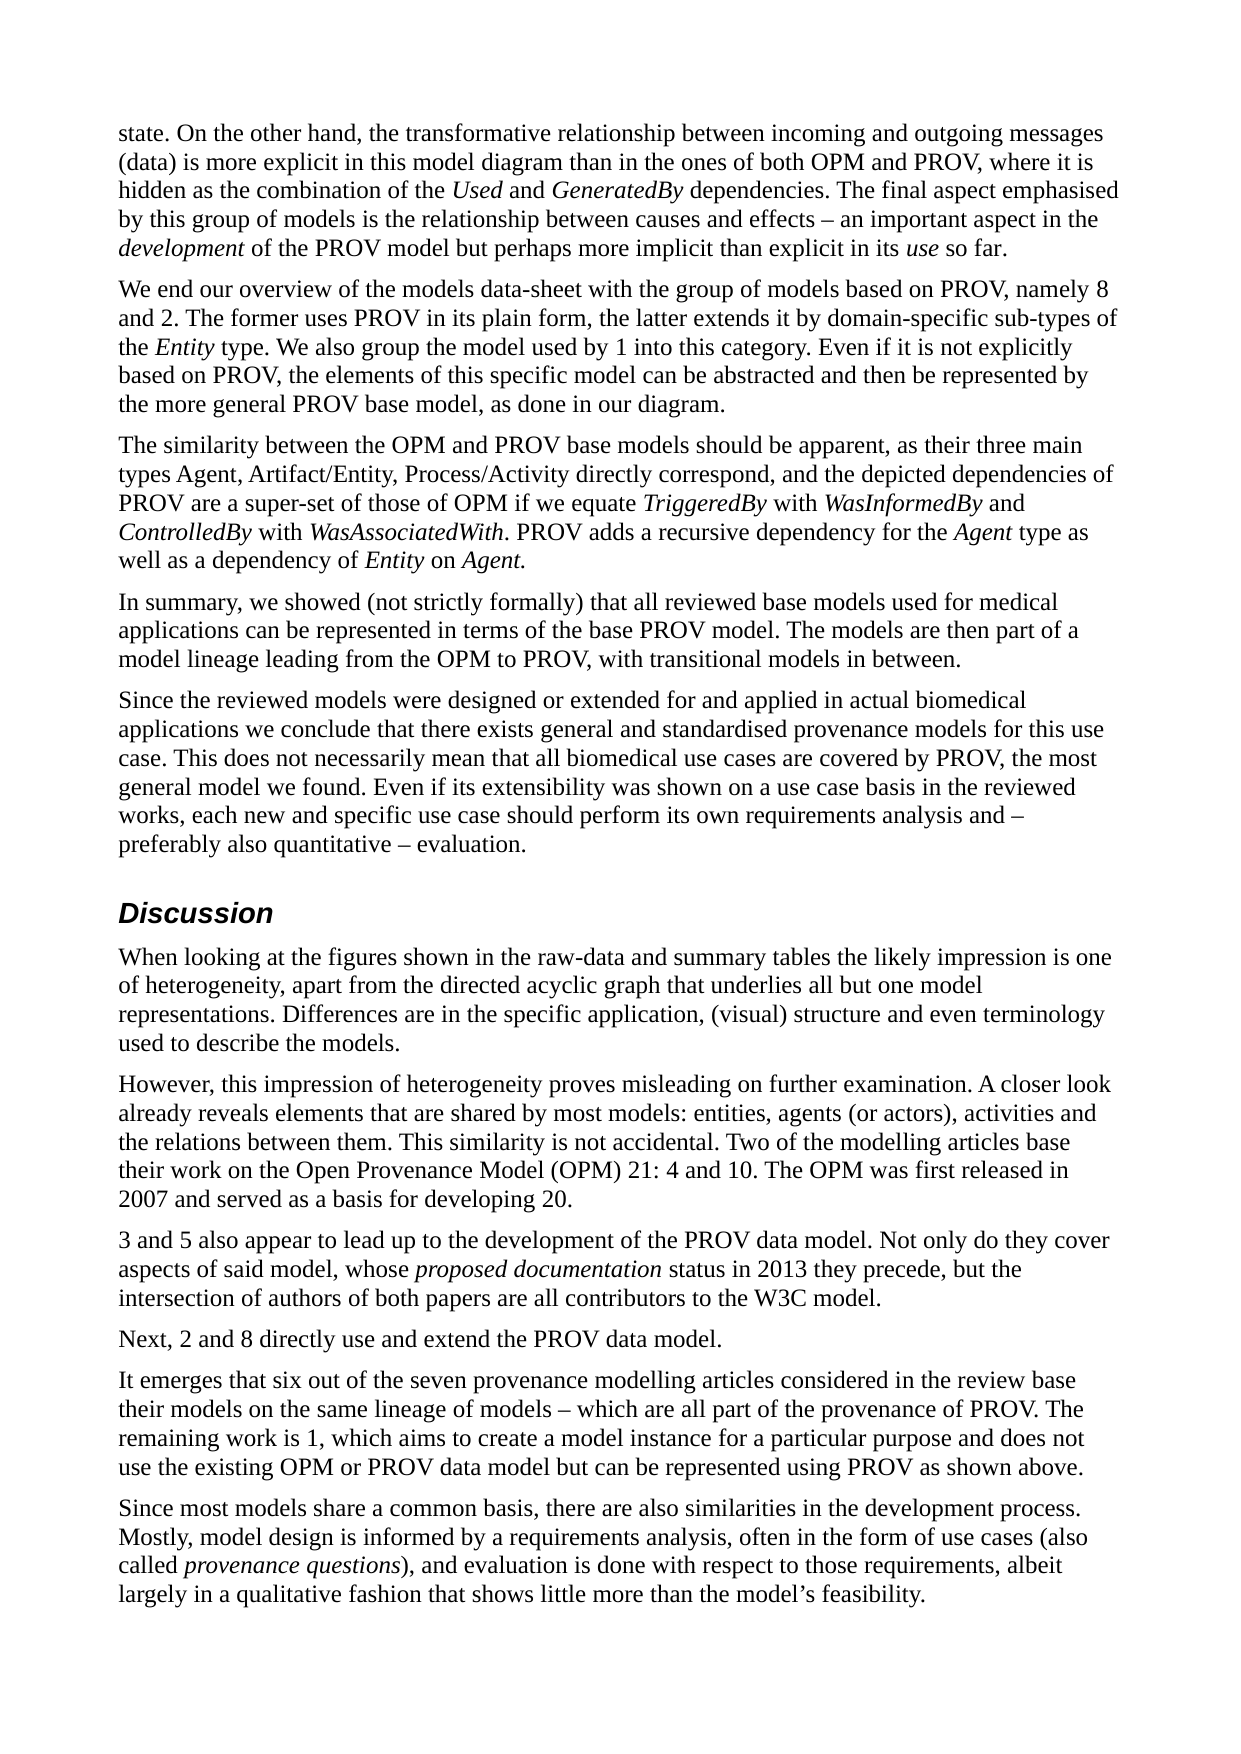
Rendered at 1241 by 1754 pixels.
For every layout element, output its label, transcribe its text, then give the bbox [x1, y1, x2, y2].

text Next, 2. and 8. directly use and extend the PROV data model. [118, 1324, 1122, 1353]
text The next group of modelling articles contains 3. and 5.. They are special because they fall in between the OPM and its successor, 20., and form part of 20.’s development work. As such, these works are simultaneously the most detailed and conceptual of our modelling review. While the OPM’s Agent/Actor and Process types are readily recognised, the Data is more hidden is this transitional model. Since the model incorporates message passing between actors – cf. 24. – as a central concept, the data is implicit in the messages, with the possibility to make it explicit again as internal actor state. On the other hand, the transformative relationship between incoming and outgoing messages (data) is more explicit in this model diagram than in the ones of both OPM and PROV, where it is hidden as the combination of the Used and GeneratedBy dependencies. The final aspect emphasised by this group of models is the relationship between causes and effects – an important aspect in the development of the PROV model but perhaps more implicit than explicit in its use so far. [118, 118, 1122, 262]
text We end our overview of the models data-sheet with the group of models based on PROV, namely 8. and 2.. The former uses PROV in its plain form, the latter extends it by domain-specific sub-types of the Entity type. We also group the model used by 1. into this category. Even if it is not explicitly based on PROV, the elements of this specific model can be abstracted and then be represented by the more general PROV base model, as done in our diagram. [118, 274, 1122, 418]
text The similarity between the OPM and PROV base models should be apparent, as their three main types Agent, Artifact/Entity, Process/Activity directly correspond, and the depicted dependencies of PROV are a super-set of those of OPM if we equate TriggeredBy with WasInformedBy and ControlledBy with WasAssociatedWith. PROV adds a recursive dependency for the Agent type as well as a dependency of Entity on Agent. [118, 431, 1122, 574]
text In summary, we showed (not strictly formally) that all reviewed base models used for medical applications can be represented in terms of the base PROV model. The models are then part of a model lineage leading from the OPM to PROV, with transitional models in between. [118, 587, 1122, 673]
text When looking at the figures shown in the raw-data and summary tables the likely impression is one of heterogeneity, apart from the directed acyclic graph that underlies all but one model representations. Differences are in the specific application, (visual) structure and even terminology used to describe the models. [118, 942, 1122, 1057]
text Since most models share a common basis, there are also similarities in the development process. Mostly, model design is informed by a requirements analysis, often in the form of use cases (also called provenance questions), and evaluation is done with respect to those requirements, albeit largely in a qualitative fashion that shows little more than the model’s feasibility. [118, 1493, 1122, 1608]
text However, this impression of heterogeneity proves misleading on further examination. A closer look already reveals elements that are shared by most models: entities, agents (or actors), activities and the relations between them. This similarity is not accidental. Two of the modelling articles base their work on the Open Provenance Model (OPM) 21.: 4. and 10.. The OPM was first released in 2007 and served as a basis for developing 20.. [118, 1069, 1122, 1213]
text Since the reviewed models were designed or extended for and applied in actual biomedical applications we conclude that there exists general and standardised provenance models for this use case. This does not necessarily mean that all biomedical use cases are covered by PROV, the most general model we found. Even if its extensibility was shown on a use case basis in the reviewed works, each new and specific use case should perform its own requirements analysis and – preferably also quantitative – evaluation. [118, 686, 1122, 858]
text It emerges that six out of the seven provenance modelling articles considered in the review base their models on the same lineage of models – which are all part of the provenance of PROV. The remaining work is 1., which aims to create a model instance for a particular purpose and does not use the existing OPM or PROV data model but can be represented using PROV as shown above. [118, 1365, 1122, 1480]
text 3. and 5. also appear to lead up to the development of the PROV data model. Not only do they cover aspects of said model, whose proposed documentation status in 2013 they precede, but the intersection of authors of both papers are all contributors to the W3C model. [118, 1225, 1122, 1312]
subtitle Discussion [118, 896, 1122, 929]
